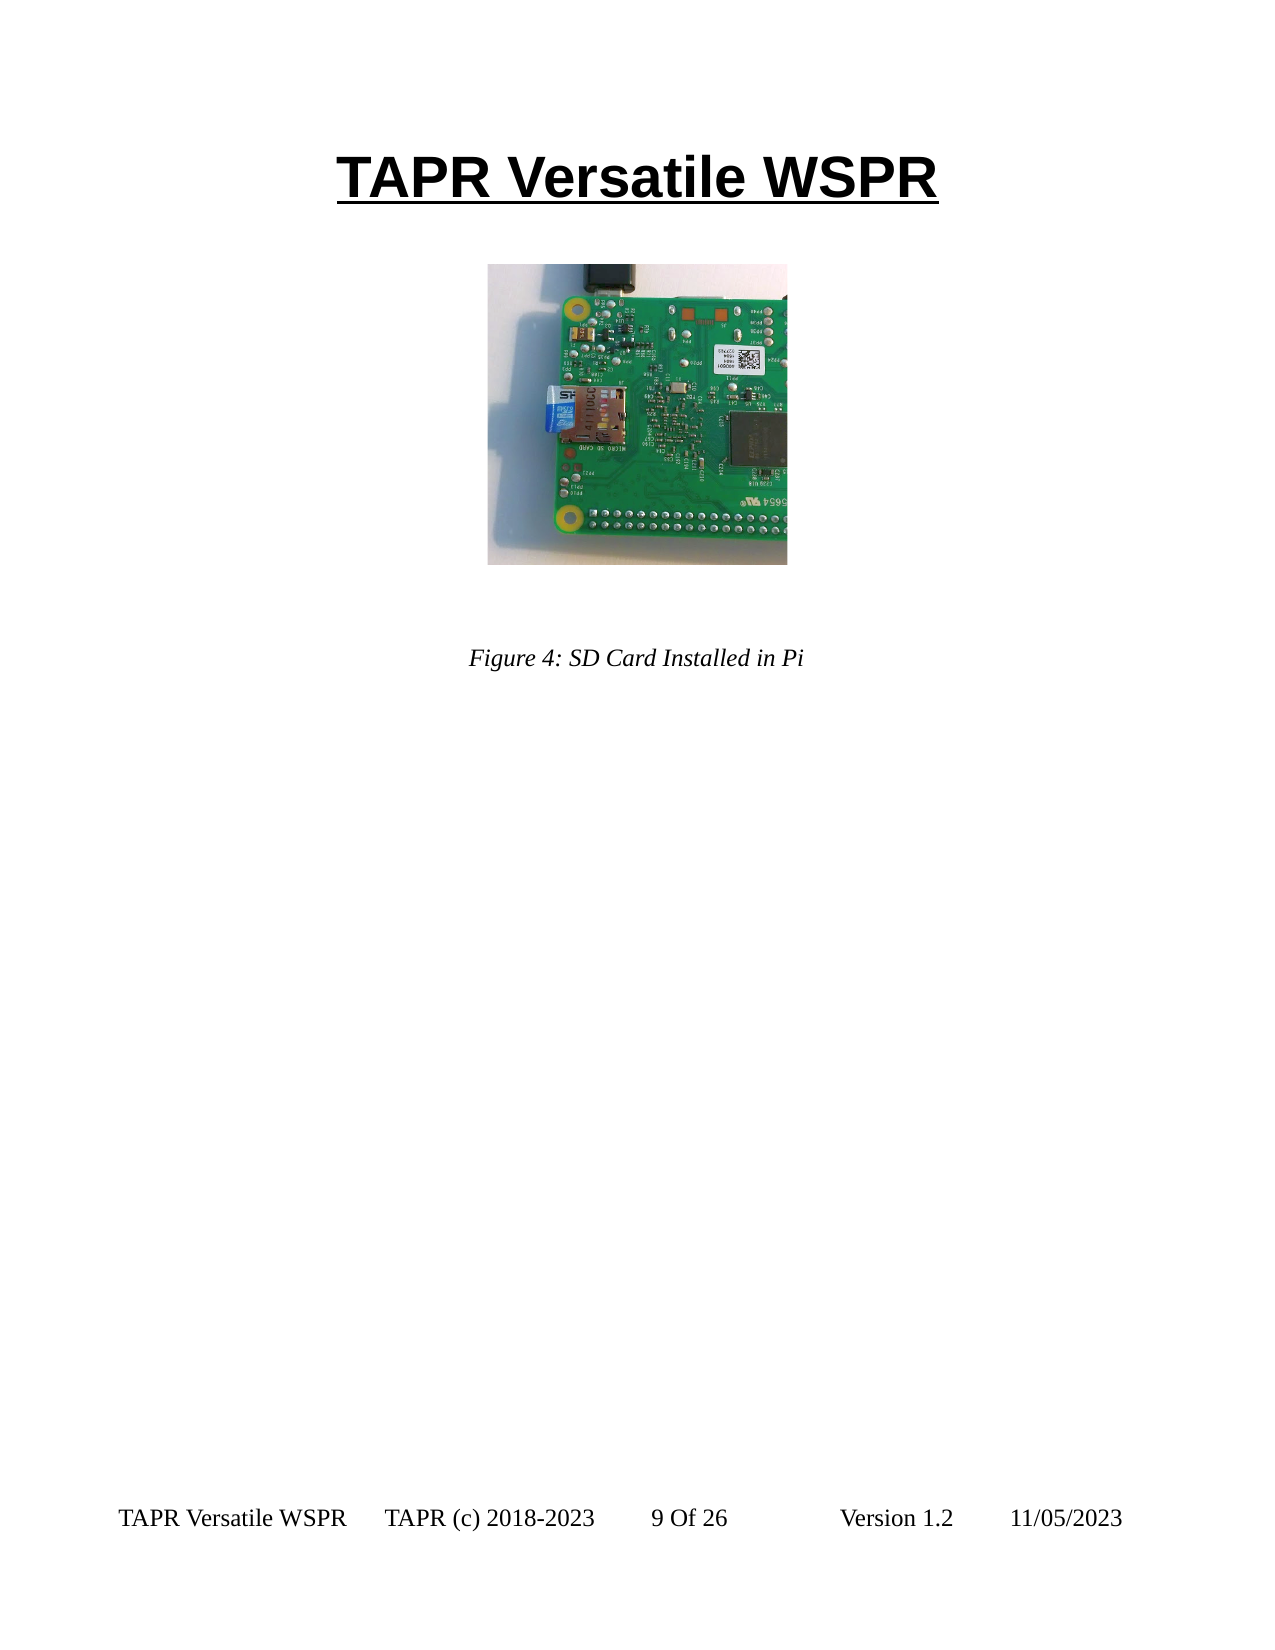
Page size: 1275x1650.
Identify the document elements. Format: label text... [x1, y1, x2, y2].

text Figure 3: SD Card Installed in Pi [399, 643, 876, 672]
picture [487, 264, 788, 565]
